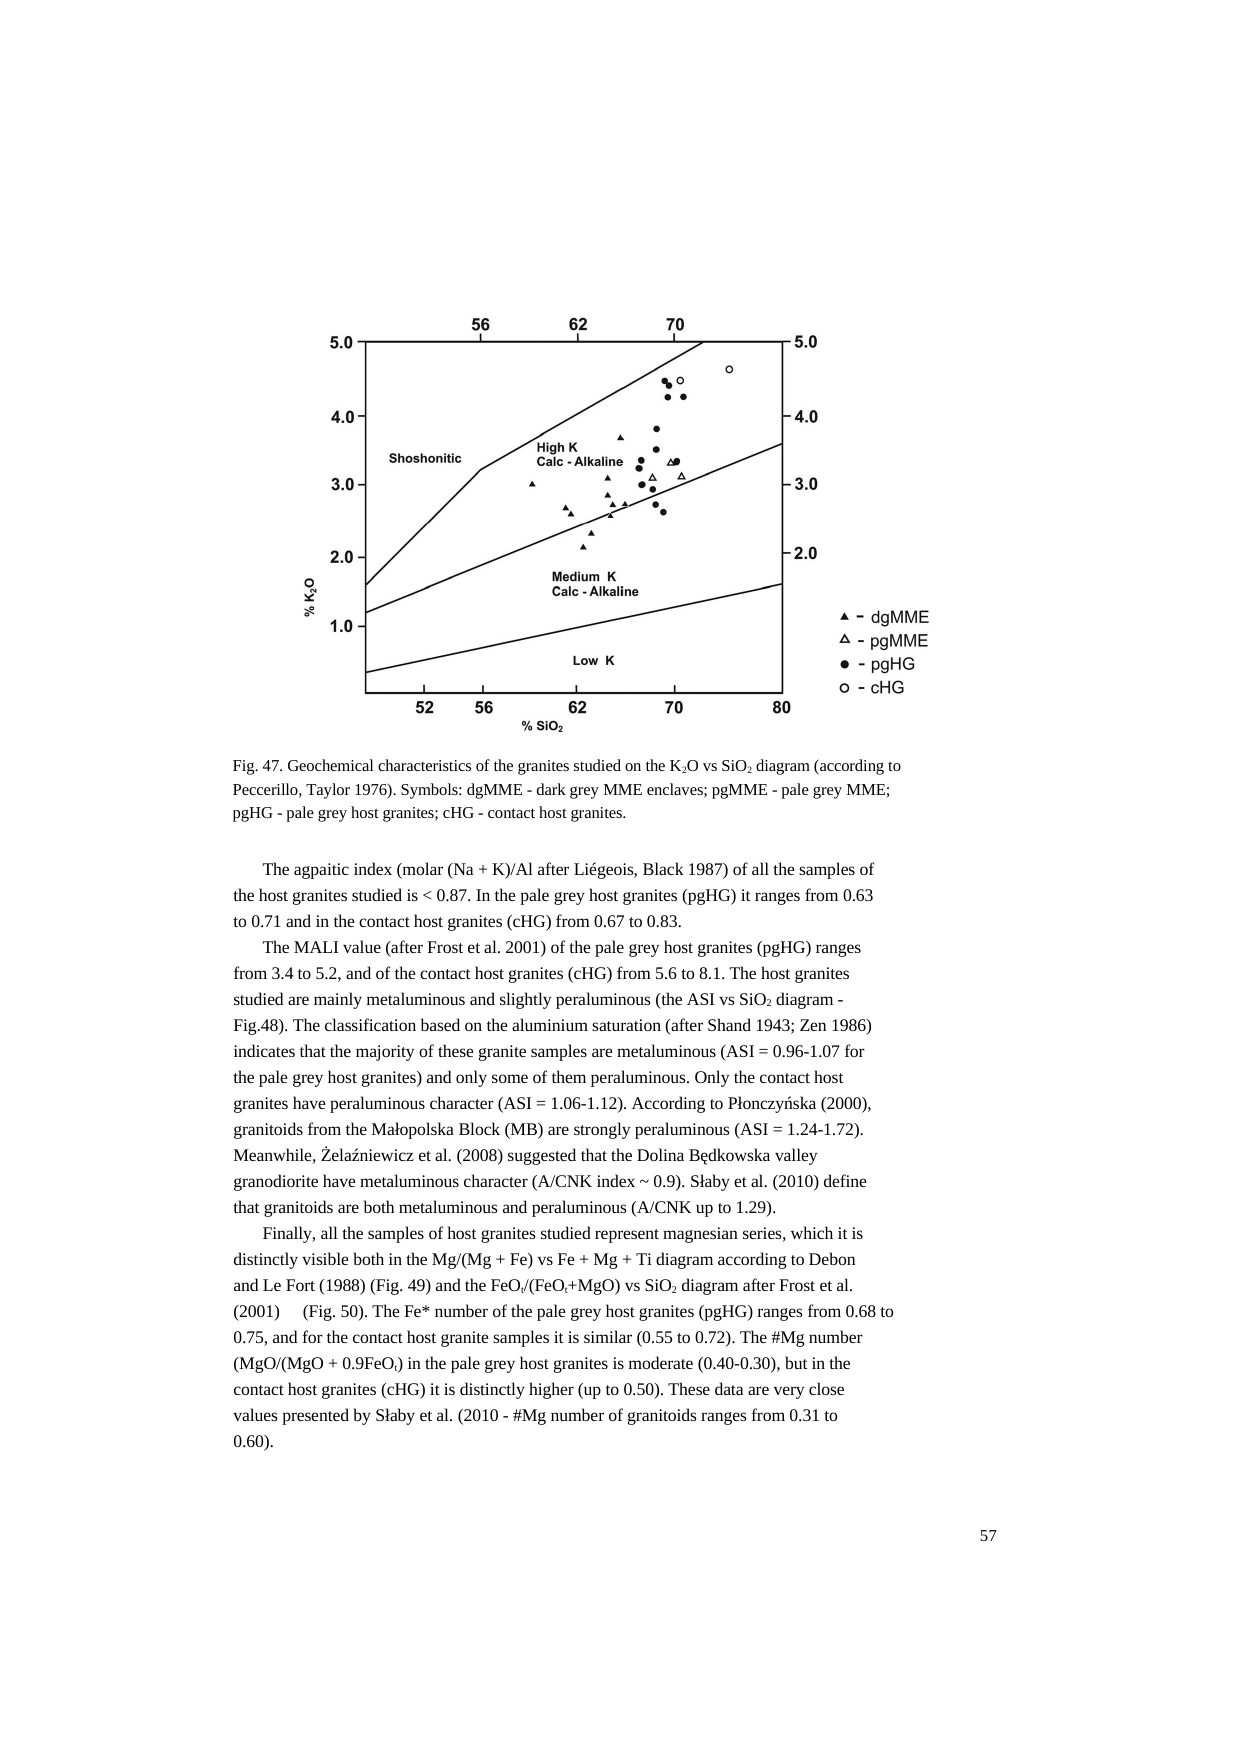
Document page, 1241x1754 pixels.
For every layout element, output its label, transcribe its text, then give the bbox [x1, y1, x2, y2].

text 57 [979, 1528, 997, 1544]
text Fig. 47. Geochemical characteristics of the granites studied on the K2O vs SiO2 diagram (according to Peccerillo, Taylor 1976). Symbols: dgMME - dark grey MME enclaves; pgMME - pale grey MME; pgHG - pale grey host granites; cHG - contact host granites. [232, 753, 999, 824]
text The agpaitic index (molar (Na + K)/Al after Liégeois, Black 1987) of all the samples of the host granites studied is < 0.87. In the pale grey host granites (pgHG) it ranges from 0.63 to 0.71 and in the contact host granites (cHG) from 0.67 to 0.83. [233, 854, 998, 932]
list (Fig. 50). The Fe* number of the pale grey host granites (pgHG) ranges from 0.68 to 0.75, and for the contact host granite samples it is similar (0.55 to 0.72). The #Mg number (MgO/(MgO + 0.9FeOt) in the pale grey host granites is moderate (0.40-0.30), but in the contact host granites (cHG) it is distinctly higher (up to 0.50). These data are very close values presented by Słaby et al. (2010 - #Mg number of granitoids ranges from 0.31 to 0.60). [233, 1297, 998, 1453]
picture [231, 281, 1013, 741]
text The MALI value (after Frost et al. 2001) of the pale grey host granites (pgHG) ranges from 3.4 to 5.2, and of the contact host granites (cHG) from 5.6 to 8.1. The host granites studied are mainly metaluminous and slightly peraluminous (the ASI vs SiO2 diagram - Fig.48). The classification based on the aluminium saturation (after Shand 1943; Zen 1986) indicates that the majority of these granite samples are metaluminous (ASI = 0.96-1.07 for the pale grey host granites) and only some of them peraluminous. Only the contact host granites have peraluminous character (ASI = 1.06-1.12). According to Płonczyńska (2000), granitoids from the Małopolska Block (MB) are strongly peraluminous (ASI = 1.24-1.72). Meanwhile, Żelaźniewicz et al. (2008) suggested that the Dolina Będkowska valley granodiorite have metaluminous character (A/CNK index ~ 0.9). Słaby et al. (2010) define that granitoids are both metaluminous and peraluminous (A/CNK up to 1.29). [233, 932, 998, 1219]
text Finally, all the samples of host granites studied represent magnesian series, which it is distinctly visible both in the Mg/(Mg + Fe) vs Fe + Mg + Ti diagram according to Debon and Le Fort (1988) (Fig. 49) and the FeOt/(FeOt+MgO) vs SiO2 diagram after Frost et al. [233, 1219, 998, 1297]
